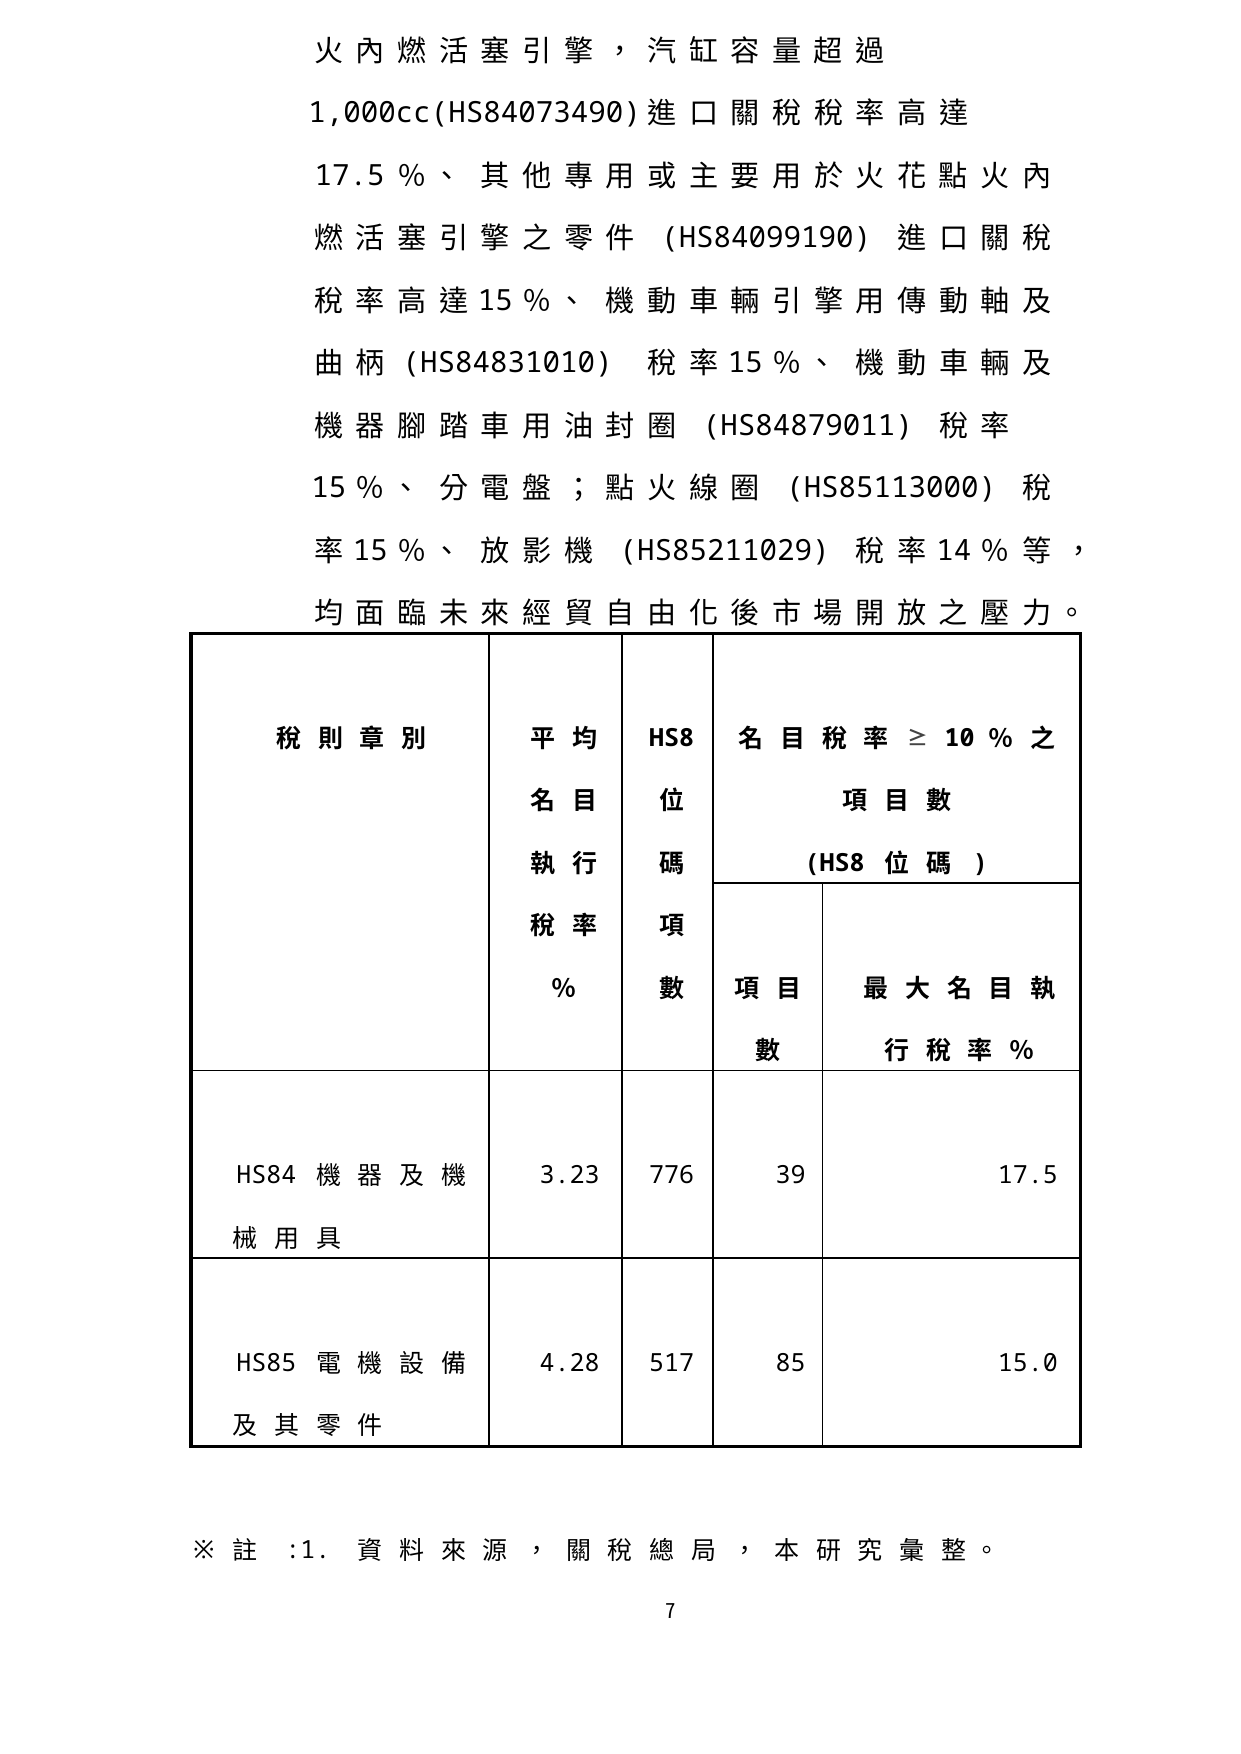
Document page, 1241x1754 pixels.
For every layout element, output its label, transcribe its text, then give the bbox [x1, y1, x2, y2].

table_cell 39 [714, 1071, 822, 1257]
table_cell 最大名目執行稅率％ [823, 884, 1079, 1069]
text 機械、電機類產品雖為我國競爭力較強之產業，惟仍有部分產品進口貨品關稅障礙仍高，如其他機動車輛用往復式火花點火內燃活塞引擎，汽缸容量超過1,000cc(HS84073490)進口關稅稅率高達17.5％、其他專用或主要用於火花點火內燃活塞引擎之零件(HS84099190)進口關稅稅率高達15％、機動車輛引擎用傳動軸及曲柄(HS84831010) 稅率15％、機動車輛及機器腳踏車用油封圈(HS84879011)稅率15％、分電盤；點火線圈(HS85113000)稅率15％、放影機(HS85211029)稅率14％等，均面臨未來經貿自由化後市場開放之壓力。 [271, 7, 1058, 632]
table_cell 517 [623, 1259, 712, 1444]
table_header 平均名目執行稅率％ [490, 635, 621, 1069]
table_cell 3.23 [490, 1071, 621, 1257]
table_cell 17.5 [823, 1071, 1079, 1257]
table_cell 15.0 [823, 1259, 1079, 1444]
table_header 名目稅率≥10％之項目數 (HS8位碼) [714, 635, 1079, 882]
table_cell HS85電機設備及其零件 [193, 1259, 488, 1444]
table_cell 776 [623, 1071, 712, 1257]
table_cell 85 [714, 1259, 822, 1444]
table_cell 4.28 [490, 1259, 621, 1444]
table_cell 項目數 [714, 884, 822, 1069]
table_header 稅則章別 [193, 635, 488, 1069]
text ※註:1.資料來源，關稅總局，本研究彙整。 [183, 1507, 1058, 1569]
table_cell HS84機器及機械用具 [193, 1071, 488, 1257]
table_header HS8位碼項數 [623, 635, 712, 1069]
